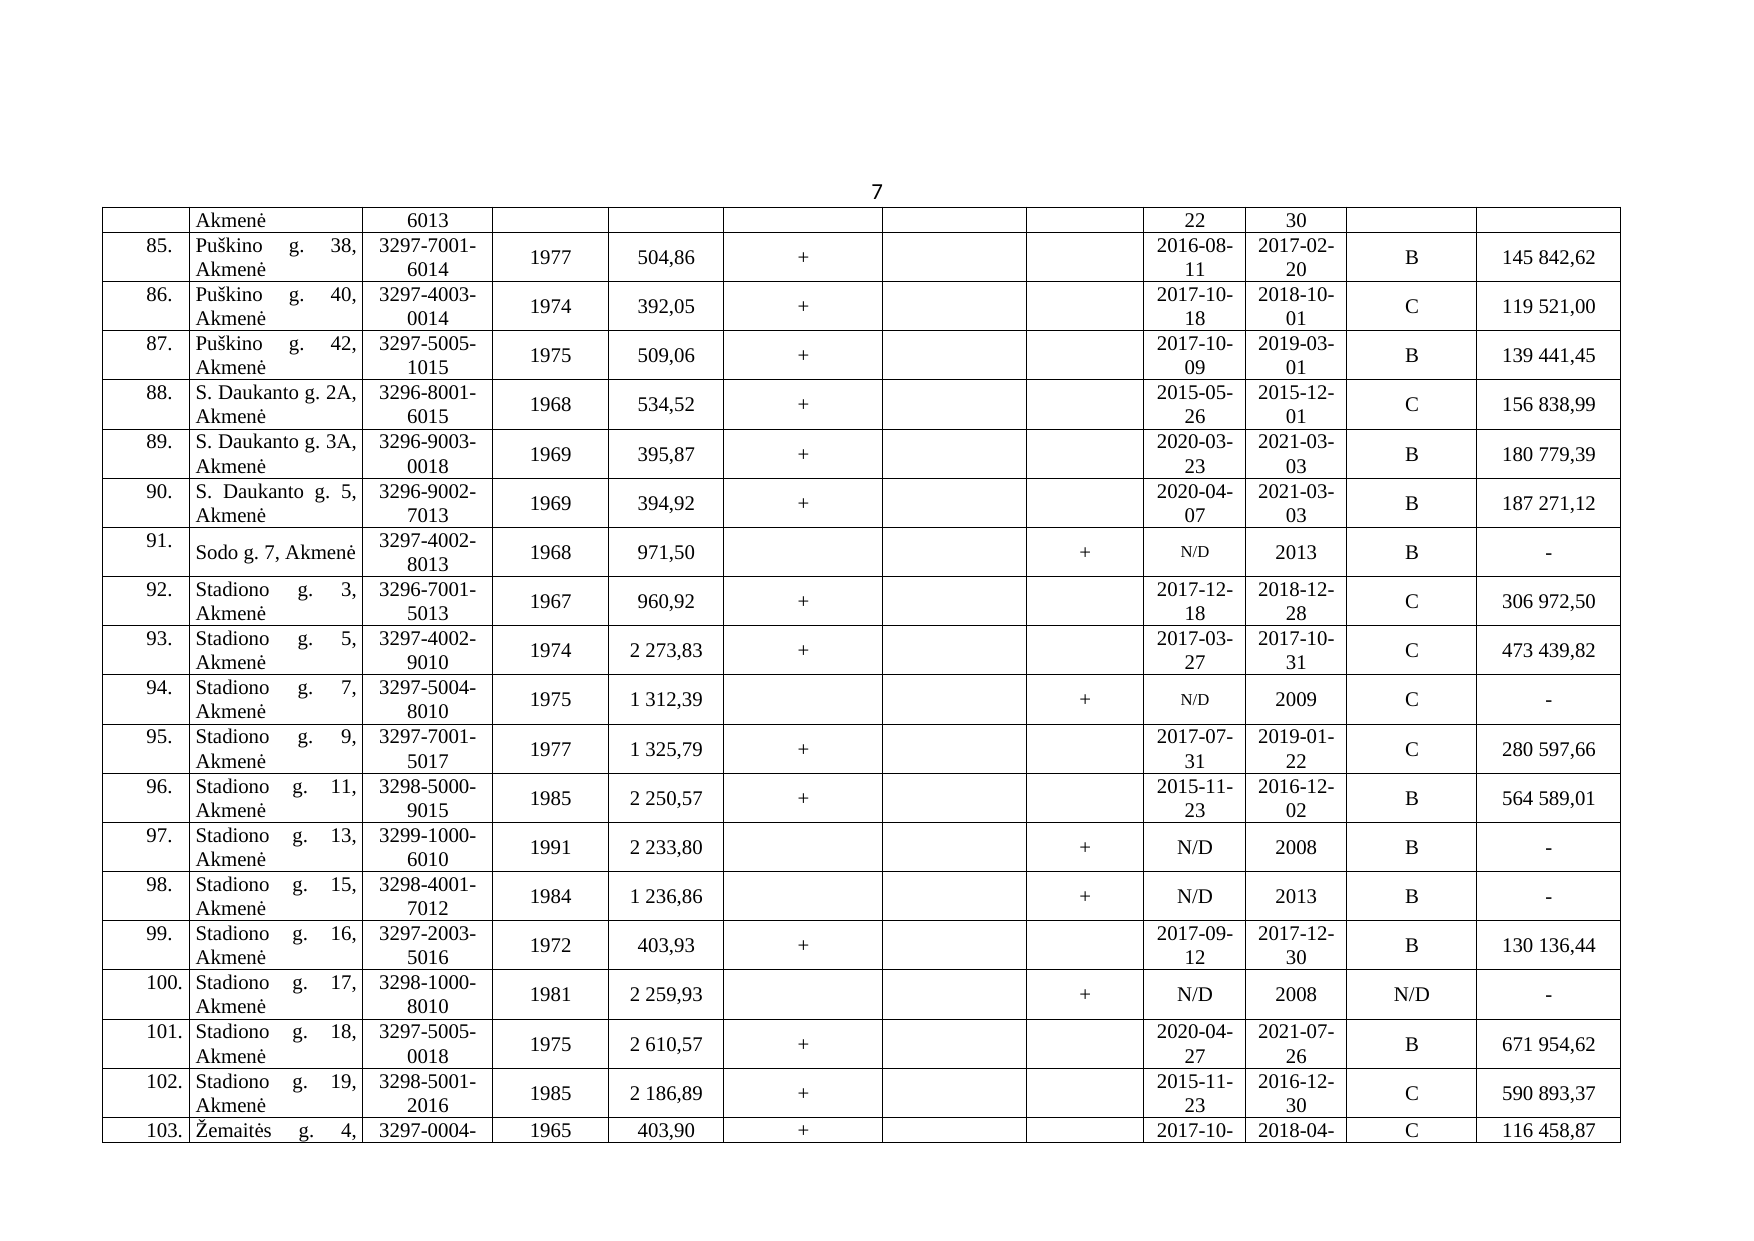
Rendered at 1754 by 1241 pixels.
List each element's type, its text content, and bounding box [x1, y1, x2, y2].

table_cell [1027, 1069, 1143, 1117]
table_cell + [724, 233, 882, 281]
table_cell + [724, 380, 882, 428]
table_cell 3297-4002-9010 [363, 626, 492, 674]
table_cell 3297-7001-5017 [363, 725, 492, 773]
table_cell 3296-7001-5013 [363, 577, 492, 625]
table_cell 1 312,39 [609, 675, 723, 723]
table_cell 3297-5004-8010 [363, 675, 492, 723]
table_cell 1975 [493, 1020, 608, 1068]
table_cell 1968 [493, 528, 608, 576]
table_cell C [1347, 380, 1476, 428]
table_cell Stadiono g. 17, Akmenė [190, 970, 362, 1018]
table_cell [883, 577, 1026, 625]
table_cell [883, 823, 1026, 871]
table_cell 2 233,80 [609, 823, 723, 871]
table_cell + [1027, 528, 1143, 576]
table_cell [1027, 430, 1143, 478]
table_cell 1977 [493, 233, 608, 281]
table_cell 394,92 [609, 479, 723, 527]
table_cell 180 779,39 [1477, 430, 1620, 478]
table_cell 1975 [493, 675, 608, 723]
table_cell 3297-4002-8013 [363, 528, 492, 576]
table_cell 2017-12-30 [1246, 921, 1346, 969]
table_cell 99. [103, 921, 189, 969]
table_cell [493, 208, 608, 232]
table_cell 504,86 [609, 233, 723, 281]
table_cell 280 597,66 [1477, 725, 1620, 773]
table_cell [1027, 577, 1143, 625]
table_cell 2021-03-03 [1246, 430, 1346, 478]
table_cell 2020-04-27 [1144, 1020, 1245, 1068]
table_cell - [1477, 823, 1620, 871]
table_cell 95. [103, 725, 189, 773]
table_cell [1027, 1020, 1143, 1068]
table_cell 3296-8001-6015 [363, 380, 492, 428]
table_cell 3298-5001-2016 [363, 1069, 492, 1117]
table_cell [883, 872, 1026, 920]
table_cell Stadiono g. 11, Akmenė [190, 774, 362, 822]
table_cell B [1347, 430, 1476, 478]
table_cell 98. [103, 872, 189, 920]
table_cell [1027, 725, 1143, 773]
table_cell N/D [1144, 528, 1245, 576]
table_cell [883, 1118, 1026, 1142]
table_cell 671 954,62 [1477, 1020, 1620, 1068]
table_cell B [1347, 331, 1476, 379]
table_cell 1969 [493, 479, 608, 527]
table_cell 3297-0004- [363, 1118, 492, 1142]
table_cell N/D [1144, 675, 1245, 723]
table_cell [1347, 208, 1476, 232]
table_cell 2016-12-30 [1246, 1069, 1346, 1117]
table_cell + [724, 430, 882, 478]
table_cell + [724, 921, 882, 969]
table_cell Puškino g. 38, Akmenė [190, 233, 362, 281]
table_cell Stadiono g. 3, Akmenė [190, 577, 362, 625]
table_cell 2018-04- [1246, 1118, 1346, 1142]
table_cell 86. [103, 282, 189, 330]
table_cell + [724, 479, 882, 527]
table_cell B [1347, 479, 1476, 527]
table_cell 2015-11-23 [1144, 774, 1245, 822]
table_cell + [724, 626, 882, 674]
table_cell [1027, 479, 1143, 527]
table_cell 2016-08-11 [1144, 233, 1245, 281]
table_cell 3298-5000-9015 [363, 774, 492, 822]
table_cell 2013 [1246, 528, 1346, 576]
table_cell 509,06 [609, 331, 723, 379]
table_cell 3297-7001-6014 [363, 233, 492, 281]
table_cell [883, 774, 1026, 822]
table_cell 1967 [493, 577, 608, 625]
table_cell Puškino g. 40, Akmenė [190, 282, 362, 330]
table_cell C [1347, 675, 1476, 723]
table_cell 103. [103, 1118, 189, 1142]
table_cell [883, 380, 1026, 428]
table_cell 93. [103, 626, 189, 674]
table_cell + [724, 774, 882, 822]
table_cell [724, 970, 882, 1018]
table_cell 3297-5005-1015 [363, 331, 492, 379]
table_cell 97. [103, 823, 189, 871]
table_cell 1985 [493, 774, 608, 822]
table_cell C [1347, 1118, 1476, 1142]
table_cell + [724, 725, 882, 773]
table_cell B [1347, 872, 1476, 920]
table_cell [1027, 1118, 1143, 1142]
table_cell 3298-1000-8010 [363, 970, 492, 1018]
table_cell 6013 [363, 208, 492, 232]
table_cell N/D [1144, 872, 1245, 920]
table_cell Stadiono g. 15, Akmenė [190, 872, 362, 920]
table_cell - [1477, 528, 1620, 576]
table_cell 534,52 [609, 380, 723, 428]
table_cell 119 521,00 [1477, 282, 1620, 330]
table_cell 971,50 [609, 528, 723, 576]
table_cell - [1477, 970, 1620, 1018]
table_cell [1027, 626, 1143, 674]
table_cell [724, 675, 882, 723]
table_cell 403,93 [609, 921, 723, 969]
table_cell 2 186,89 [609, 1069, 723, 1117]
table_cell + [724, 1020, 882, 1068]
table_cell 2021-07-26 [1246, 1020, 1346, 1068]
table_cell 3299-1000-6010 [363, 823, 492, 871]
table_cell 1985 [493, 1069, 608, 1117]
table_cell C [1347, 725, 1476, 773]
table_cell + [724, 1069, 882, 1117]
table_cell 87. [103, 331, 189, 379]
table_cell 564 589,01 [1477, 774, 1620, 822]
table_cell [1027, 282, 1143, 330]
table_cell [609, 208, 723, 232]
table_cell 1968 [493, 380, 608, 428]
table_cell B [1347, 774, 1476, 822]
table_cell [724, 872, 882, 920]
table_cell 1984 [493, 872, 608, 920]
table_cell Puškino g. 42, Akmenė [190, 331, 362, 379]
table_cell 2019-03-01 [1246, 331, 1346, 379]
table_cell [883, 331, 1026, 379]
table_cell 2021-03-03 [1246, 479, 1346, 527]
table_cell S. Daukanto g. 3A, Akmenė [190, 430, 362, 478]
table_cell Akmenė [190, 208, 362, 232]
table_cell [883, 1069, 1026, 1117]
table_cell 1974 [493, 626, 608, 674]
table_cell 1974 [493, 282, 608, 330]
table_cell Stadiono g. 19, Akmenė [190, 1069, 362, 1117]
table_cell 2017-09-12 [1144, 921, 1245, 969]
table_cell C [1347, 282, 1476, 330]
table_cell 88. [103, 380, 189, 428]
table_cell - [1477, 675, 1620, 723]
table_cell 100. [103, 970, 189, 1018]
table_cell 2009 [1246, 675, 1346, 723]
table_cell 2017-07-31 [1144, 725, 1245, 773]
table_cell 2015-11-23 [1144, 1069, 1245, 1117]
table_cell [1027, 233, 1143, 281]
table_cell 392,05 [609, 282, 723, 330]
table_cell C [1347, 577, 1476, 625]
table_cell 2020-03-23 [1144, 430, 1245, 478]
table_cell [883, 479, 1026, 527]
table_cell [883, 528, 1026, 576]
table_cell [883, 233, 1026, 281]
table_cell 3297-4003-0014 [363, 282, 492, 330]
table_cell 2018-12-28 [1246, 577, 1346, 625]
table_cell 2017-02-20 [1246, 233, 1346, 281]
table_cell S. Daukanto g. 2A, Akmenė [190, 380, 362, 428]
table_cell 96. [103, 774, 189, 822]
table_cell 139 441,45 [1477, 331, 1620, 379]
table_cell + [724, 282, 882, 330]
table_cell 156 838,99 [1477, 380, 1620, 428]
table_cell N/D [1144, 970, 1245, 1018]
table_cell 590 893,37 [1477, 1069, 1620, 1117]
table_cell [883, 208, 1026, 232]
table_cell 92. [103, 577, 189, 625]
table_cell 2 250,57 [609, 774, 723, 822]
table_cell B [1347, 823, 1476, 871]
table_cell 1975 [493, 331, 608, 379]
table_cell [724, 823, 882, 871]
table_cell + [1027, 823, 1143, 871]
table_cell 2017-10-31 [1246, 626, 1346, 674]
table_cell 22 [1144, 208, 1245, 232]
table_cell 1 236,86 [609, 872, 723, 920]
table_cell 2008 [1246, 823, 1346, 871]
table_cell [1027, 774, 1143, 822]
table_cell [1477, 208, 1620, 232]
table_cell + [724, 577, 882, 625]
table_cell + [724, 1118, 882, 1142]
table_cell 473 439,82 [1477, 626, 1620, 674]
table_cell B [1347, 921, 1476, 969]
table_cell + [724, 331, 882, 379]
table_cell Stadiono g. 7, Akmenė [190, 675, 362, 723]
table_cell 2015-12-01 [1246, 380, 1346, 428]
table_cell [724, 208, 882, 232]
table_cell + [1027, 872, 1143, 920]
table_cell [883, 626, 1026, 674]
table_cell 91. [103, 528, 189, 576]
table_cell 2019-01-22 [1246, 725, 1346, 773]
table_cell Žemaitės g. 4, [190, 1118, 362, 1142]
table_cell C [1347, 626, 1476, 674]
table_cell B [1347, 528, 1476, 576]
table_cell 89. [103, 430, 189, 478]
table_cell 2018-10-01 [1246, 282, 1346, 330]
table_cell - [1477, 872, 1620, 920]
table_cell 1 325,79 [609, 725, 723, 773]
table_cell 90. [103, 479, 189, 527]
table_cell 1981 [493, 970, 608, 1018]
table_cell 1972 [493, 921, 608, 969]
table_cell + [1027, 675, 1143, 723]
table_cell 2015-05-26 [1144, 380, 1245, 428]
table_cell [1027, 208, 1143, 232]
table_cell [1027, 921, 1143, 969]
table_cell 1965 [493, 1118, 608, 1142]
table_cell B [1347, 233, 1476, 281]
table_cell 187 271,12 [1477, 479, 1620, 527]
table_cell [883, 725, 1026, 773]
table_cell 306 972,50 [1477, 577, 1620, 625]
table_cell 3296-9003-0018 [363, 430, 492, 478]
table_cell 1991 [493, 823, 608, 871]
table_cell 403,90 [609, 1118, 723, 1142]
table_cell 1977 [493, 725, 608, 773]
table_cell [103, 208, 189, 232]
table_cell [883, 282, 1026, 330]
table_cell 2013 [1246, 872, 1346, 920]
table_cell Stadiono g. 18, Akmenė [190, 1020, 362, 1068]
table_cell N/D [1347, 970, 1476, 1018]
table_cell Stadiono g. 9, Akmenė [190, 725, 362, 773]
table_cell [883, 921, 1026, 969]
table_cell N/D [1144, 823, 1245, 871]
table_cell 30 [1246, 208, 1346, 232]
table_cell 3298-4001-7012 [363, 872, 492, 920]
table_cell 1969 [493, 430, 608, 478]
table_cell 960,92 [609, 577, 723, 625]
table_cell 2016-12-02 [1246, 774, 1346, 822]
table_cell Sodo g. 7, Akmenė [190, 528, 362, 576]
table_cell 2017-10-09 [1144, 331, 1245, 379]
table_cell 145 842,62 [1477, 233, 1620, 281]
table_cell 3296-9002-7013 [363, 479, 492, 527]
table_cell Stadiono g. 16, Akmenė [190, 921, 362, 969]
table_cell 2017-10-18 [1144, 282, 1245, 330]
table_cell 2020-04-07 [1144, 479, 1245, 527]
table_cell 2 273,83 [609, 626, 723, 674]
table_cell 94. [103, 675, 189, 723]
table_cell [1027, 380, 1143, 428]
table_cell B [1347, 1020, 1476, 1068]
table_cell [883, 675, 1026, 723]
table_cell 85. [103, 233, 189, 281]
table_cell Stadiono g. 5, Akmenė [190, 626, 362, 674]
table_cell [883, 430, 1026, 478]
table_cell 2017-10- [1144, 1118, 1245, 1142]
table_cell C [1347, 1069, 1476, 1117]
table_cell 3297-2003-5016 [363, 921, 492, 969]
table_cell 130 136,44 [1477, 921, 1620, 969]
table_cell 2017-03-27 [1144, 626, 1245, 674]
table_cell 2 259,93 [609, 970, 723, 1018]
table_cell [724, 528, 882, 576]
table_cell 102. [103, 1069, 189, 1117]
table_cell + [1027, 970, 1143, 1018]
table_cell [1027, 331, 1143, 379]
table_cell 2017-12-18 [1144, 577, 1245, 625]
table_cell [883, 970, 1026, 1018]
table_cell 2 610,57 [609, 1020, 723, 1068]
table_cell 2008 [1246, 970, 1346, 1018]
table_cell S. Daukanto g. 5, Akmenė [190, 479, 362, 527]
table_cell 101. [103, 1020, 189, 1068]
table_cell 3297-5005-0018 [363, 1020, 492, 1068]
table_cell [883, 1020, 1026, 1068]
table_cell 395,87 [609, 430, 723, 478]
table_cell 116 458,87 [1477, 1118, 1620, 1142]
table_cell Stadiono g. 13, Akmenė [190, 823, 362, 871]
